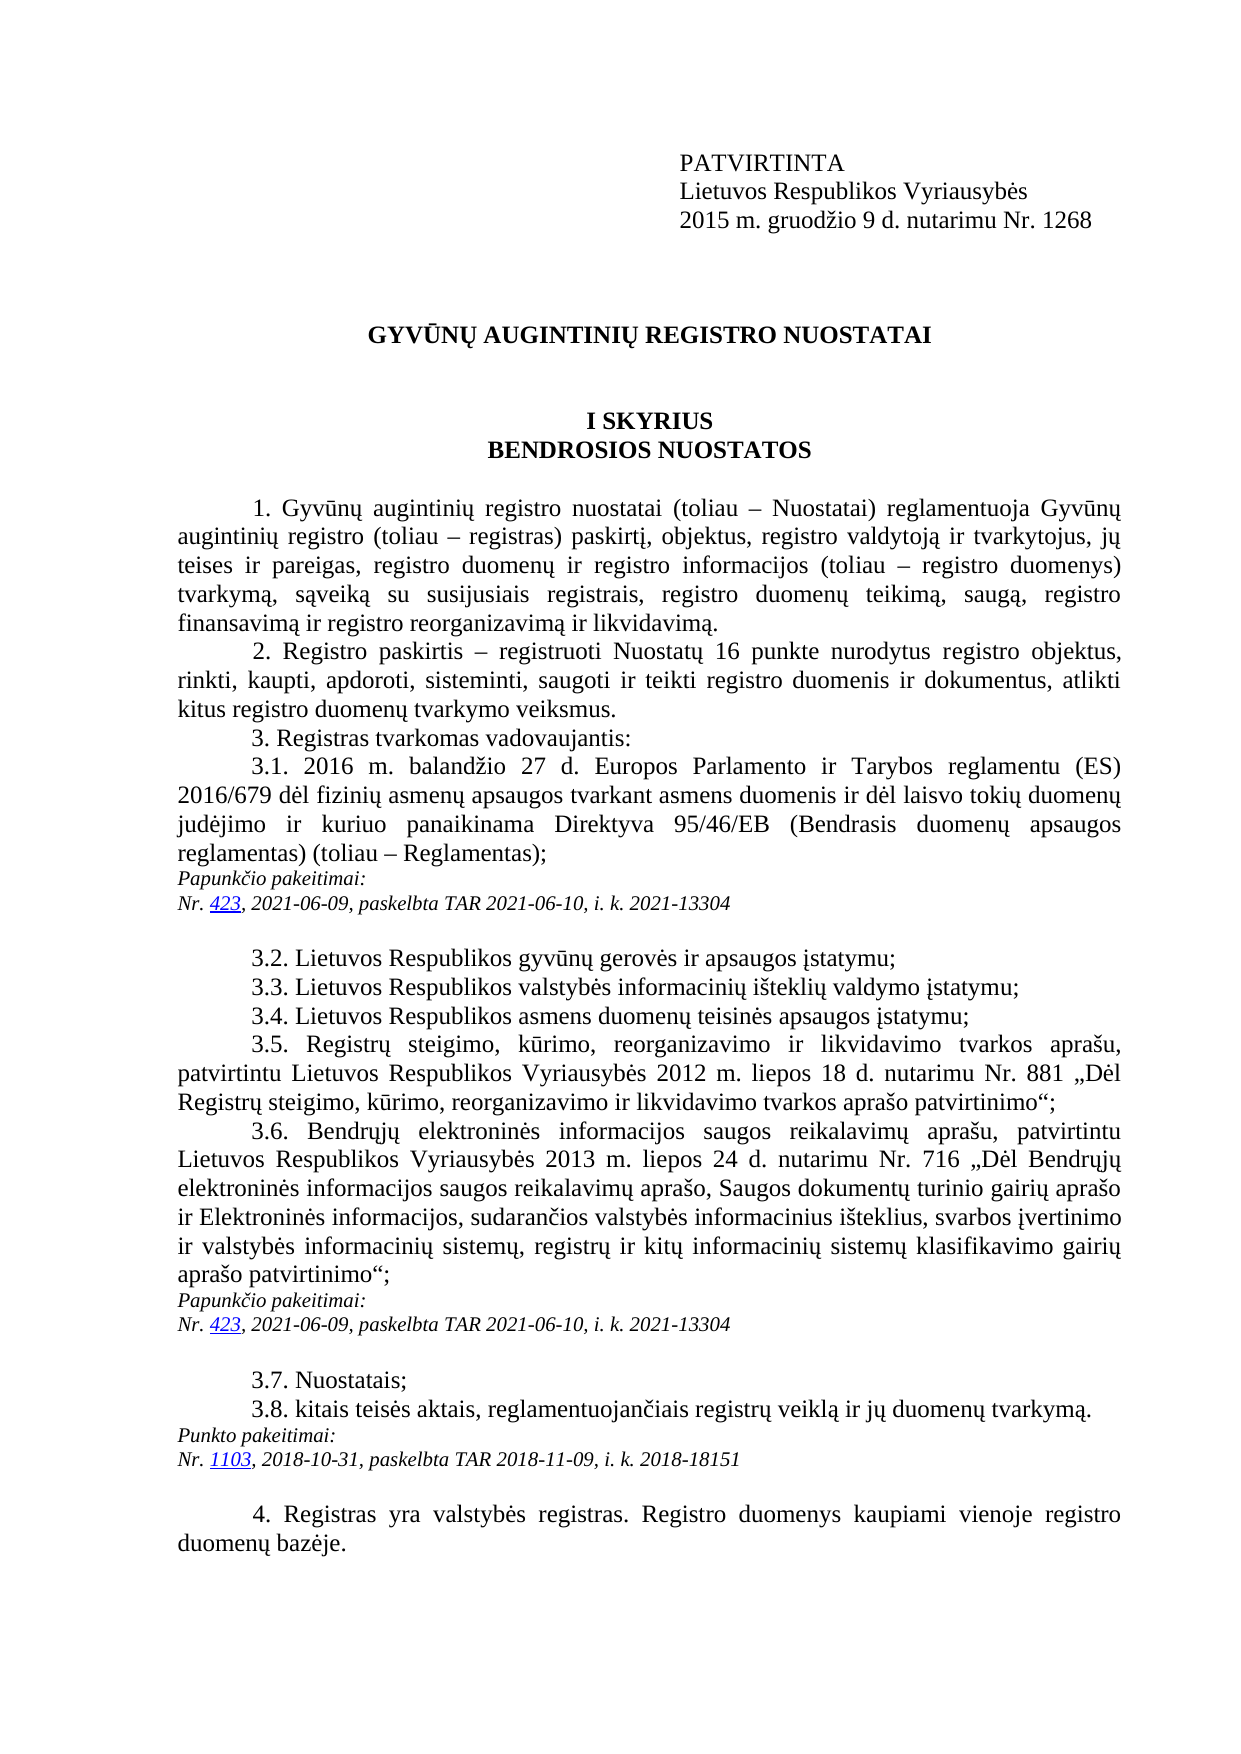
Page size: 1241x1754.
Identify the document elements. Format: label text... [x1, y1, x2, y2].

text BENDROSIOS NUOSTATOS [177, 435, 1122, 464]
text Nr. 423, 2021-06-09, paskelbta TAR 2021-06-10, i. k. 2021-13304 [177, 890, 1122, 914]
text Punkto pakeitimai: [177, 1423, 1122, 1447]
text 3.7. Nuostatais; [177, 1365, 1122, 1394]
text 3.3. Lietuvos Respublikos valstybės informacinių išteklių valdymo įstatymu; [177, 972, 1122, 1001]
text 3.6. Bendrųjų elektroninės informacijos saugos reikalavimų aprašu, patvirtintu Lietuvos Respublikos Vyriausybės 2013 m. liepos 24 d. nutarimu Nr. 716 „Dėl Bendrųjų elektroninės informacijos saugos reikalavimų aprašo, Saugos dokumentų turinio gairių aprašo ir Elektroninės informacijos, sudarančios valstybės informacinius išteklius, svarbos įvertinimo ir valstybės informacinių sistemų, registrų ir kitų informacinių sistemų klasifikavimo gairių aprašo patvirtinimo“; [177, 1116, 1122, 1288]
text I SKYRIUS [177, 406, 1122, 435]
text Nr. 1103, 2018-10-31, paskelbta TAR 2018-11-09, i. k. 2018-18151 [177, 1447, 1122, 1471]
text PATVIRTINTA Lietuvos Respublikos Vyriausybės 2015 m. gruodžio 9 d. nutarimu Nr. 1268 [679, 148, 1122, 234]
text GYVŪNŲ AUGINTINIŲ REGISTRO NUOSTATAI [177, 320, 1122, 349]
text Nr. 423, 2021-06-09, paskelbta TAR 2021-06-10, i. k. 2021-13304 [177, 1312, 1122, 1336]
text 4. Registras yra valstybės registras. Registro duomenys kaupiami vienoje registro duomenų bazėje. [177, 1499, 1122, 1557]
text 3.5. Registrų steigimo, kūrimo, reorganizavimo ir likvidavimo tvarkos aprašu, patvirtintu Lietuvos Respublikos Vyriausybės 2012 m. liepos 18 d. nutarimu Nr. 881 „Dėl Registrų steigimo, kūrimo, reorganizavimo ir likvidavimo tvarkos aprašo patvirtinimo“; [177, 1029, 1122, 1116]
text Papunkčio pakeitimai: [177, 1288, 1122, 1312]
text 2. Registro paskirtis – registruoti Nuostatų 16 punkte nurodytus registro objektus, rinkti, kaupti, apdoroti, sisteminti, saugoti ir teikti registro duomenis ir dokumentus, atlikti kitus registro duomenų tvarkymo veiksmus. [177, 636, 1122, 723]
text 3.2. Lietuvos Respublikos gyvūnų gerovės ir apsaugos įstatymu; [177, 943, 1122, 972]
text 3.8. kitais teisės aktais, reglamentuojančiais registrų veiklą ir jų duomenų tvarkymą. [177, 1394, 1122, 1423]
text Papunkčio pakeitimai: [177, 866, 1122, 890]
text 3.4. Lietuvos Respublikos asmens duomenų teisinės apsaugos įstatymu; [177, 1001, 1122, 1029]
text 1. Gyvūnų augintinių registro nuostatai (toliau – Nuostatai) reglamentuoja Gyvūnų augintinių registro (toliau – registras) paskirtį, objektus, registro valdytoją ir tvarkytojus, jų teises ir pareigas, registro duomenų ir registro informacijos (toliau – registro duomenys) tvarkymą, sąveiką su susijusiais registrais, registro duomenų teikimą, saugą, registro finansavimą ir registro reorganizavimą ir likvidavimą. [177, 493, 1122, 636]
text 3. Registras tvarkomas vadovaujantis: [177, 723, 1122, 751]
text 3.1. 2016 m. balandžio 27 d. Europos Parlamento ir Tarybos reglamentu (ES) 2016/679 dėl fizinių asmenų apsaugos tvarkant asmens duomenis ir dėl laisvo tokių duomenų judėjimo ir kuriuo panaikinama Direktyva 95/46/EB (Bendrasis duomenų apsaugos reglamentas) (toliau – Reglamentas); [177, 751, 1122, 866]
